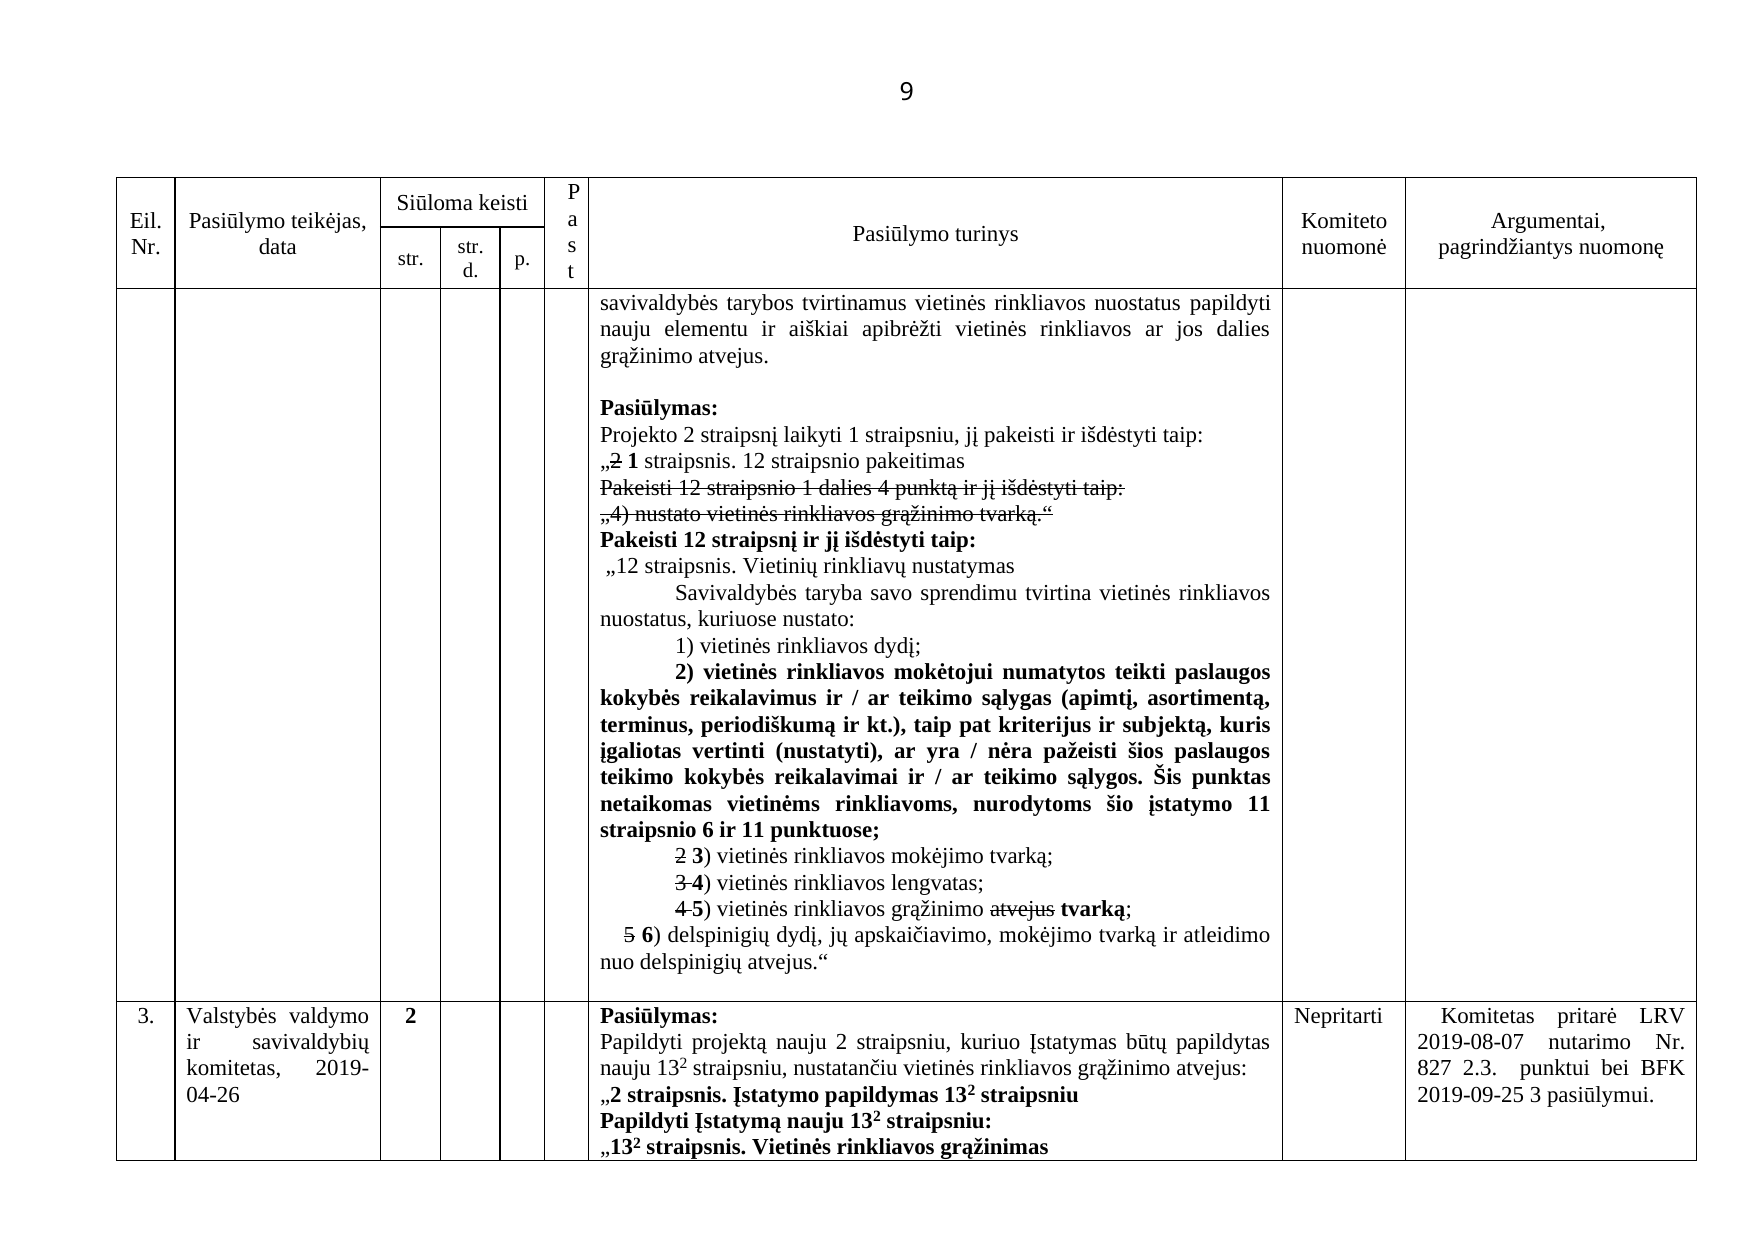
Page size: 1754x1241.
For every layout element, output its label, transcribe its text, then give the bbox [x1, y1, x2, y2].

table_cell Valstybės valdymo ir savivaldybių komitetas, 2019-04-26 [176, 1002, 380, 1160]
table_cell 2 [381, 1002, 440, 1160]
table_header Pasiūlymo teikėjas, data [176, 178, 380, 288]
table_header Pastabos [545, 178, 588, 288]
table_cell str. [381, 228, 440, 288]
table_cell [441, 1002, 499, 1160]
table_cell [501, 1002, 544, 1160]
table_header Pasiūlymo turinys [589, 178, 1282, 288]
table_cell Pasiūlymas: Papildyti projektą nauju 2 straipsniu, kuriuo Įstatymas būtų papildytas nauju 132 straipsniu, nustatančiu vietinės rinkliavos grąžinimo atvejus: „2 straipsnis. Įstatymo papildymas 132 straipsniu Papildyti Įstatymą nauju 132 straipsniu: „132 straipsnis. Vietinės rinkliavos grąžinimas [589, 1002, 1282, 1160]
table_cell str. d. [441, 228, 499, 288]
table_cell [441, 289, 499, 1001]
table_cell [501, 289, 544, 1001]
table_header Argumentai, pagrindžiantys nuomonę [1406, 178, 1696, 288]
table_cell [545, 289, 588, 1001]
table_cell [1283, 289, 1405, 1001]
table_cell p. [501, 228, 544, 288]
table_header Komiteto nuomonė [1283, 178, 1405, 288]
table_header Eil. Nr. [117, 178, 174, 288]
table_cell [545, 1002, 588, 1160]
table_cell 3. [117, 1002, 174, 1160]
table_cell [1406, 289, 1696, 1001]
table_cell [117, 289, 174, 1001]
table_cell Komitetas pritarė LRV 2019-08-07 nutarimo Nr. 827 2.3. punktui bei BFK 2019-09-25 3 pasiūlymui. [1406, 1002, 1696, 1160]
table_cell Nepritarti [1283, 1002, 1405, 1160]
table_header Siūloma keisti [381, 178, 544, 226]
table_cell [176, 289, 380, 1001]
table_cell [381, 289, 440, 1001]
table_cell savivaldybės tarybos tvirtinamus vietinės rinkliavos nuostatus papildyti nauju elementu ir aiškiai apibrėžti vietinės rinkliavos ar jos dalies grąžinimo atvejus. Pasiūlymas: Projekto 2 straipsnį laikyti 1 straipsniu, jį pakeisti ir išdėstyti taip: „2 1 straipsnis. 12 straipsnio pakeitimas Pakeisti 12 straipsnio 1 dalies 4 punktą ir jį išdėstyti taip: „4) nustato vietinės rinkliavos grąžinimo tvarką.“ Pakeisti 12 straipsnį ir jį išdėstyti taip: „12 straipsnis. Vietinių rinkliavų nustatymas Savivaldybės taryba savo sprendimu tvirtina vietinės rinkliavos nuostatus, kuriuose nustato: 1) vietinės rinkliavos dydį; 2) vietinės rinkliavos mokėtojui numatytos teikti paslaugos kokybės reikalavimus ir / ar teikimo sąlygas (apimtį, asortimentą, terminus, periodiškumą ir kt.), taip pat kriterijus ir subjektą, kuris įgaliotas vertinti (nustatyti), ar yra / nėra pažeisti šios paslaugos teikimo kokybės reikalavimai ir / ar teikimo sąlygos. Šis punktas netaikomas vietinėms rinkliavoms, nurodytoms šio įstatymo 11 straipsnio 6 ir 11 punktuose; 2 3) vietinės rinkliavos mokėjimo tvarką; 3 4) vietinės rinkliavos lengvatas; 4 5) vietinės rinkliavos grąžinimo atvejus tvarką; 5 6) delspinigių dydį, jų apskaičiavimo, mokėjimo tvarką ir atleidimo nuo delspinigių atvejus.“ [589, 289, 1282, 1001]
